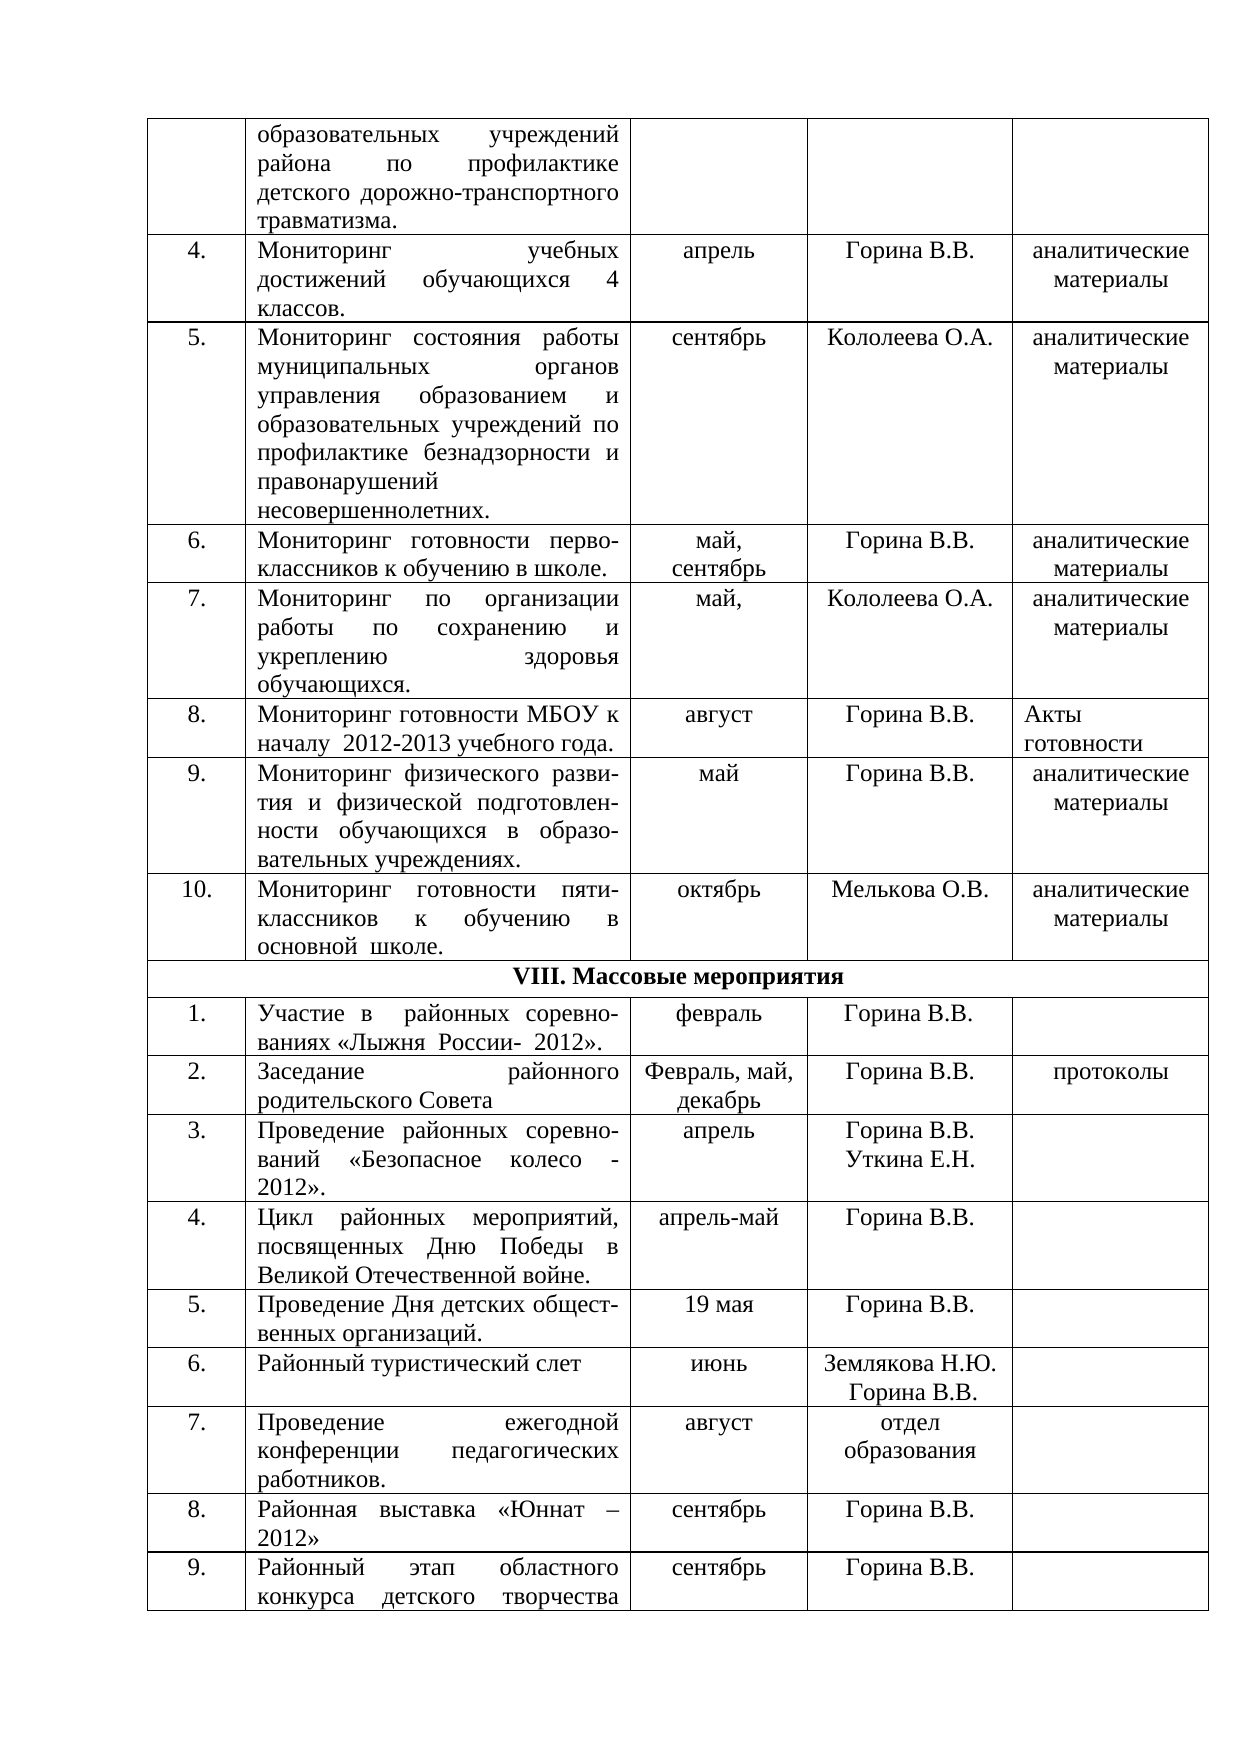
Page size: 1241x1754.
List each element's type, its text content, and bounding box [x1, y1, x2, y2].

table_cell 19 мая [631, 1290, 807, 1347]
table_cell 5. [148, 1290, 245, 1347]
table_cell апрель [631, 235, 807, 321]
table_cell август [631, 699, 807, 757]
table_cell [1013, 1348, 1208, 1406]
table_cell [1013, 1115, 1208, 1201]
table_cell 6. [148, 1348, 245, 1406]
table_cell май, сентябрь [631, 525, 807, 582]
table_cell май, [631, 583, 807, 698]
table_cell 4. [148, 1202, 245, 1288]
table_cell 7. [148, 583, 245, 698]
table_cell 6. [148, 525, 245, 582]
table_cell Землякова Н.Ю. Горина В.В. [808, 1348, 1012, 1406]
table_cell февраль [631, 998, 807, 1055]
table_cell Горина В.В. [808, 1056, 1012, 1114]
table_cell 8. [148, 1494, 245, 1551]
table_cell Горина В.В. [808, 525, 1012, 582]
table_cell [631, 119, 807, 234]
table_cell 8. [148, 699, 245, 757]
table_cell Проведение районных соревно-ваний «Безопасное колесо - 2012». [246, 1115, 630, 1201]
table_cell Проведение ежегодной конференции педагогических работников. [246, 1407, 630, 1493]
table_cell Проведение Дня детских общест-венных организаций. [246, 1290, 630, 1347]
table_cell [1013, 1290, 1208, 1347]
table_cell отдел образования [808, 1407, 1012, 1493]
table_cell сентябрь [631, 1553, 807, 1610]
table_cell Мониторинг готовности перво-классников к обучению в школе. [246, 525, 630, 582]
table_cell [1013, 1553, 1208, 1610]
table_cell август [631, 1407, 807, 1493]
table_cell Акты готовности [1013, 699, 1208, 757]
table_cell сентябрь [631, 323, 807, 524]
table_cell аналитические материалы [1013, 323, 1208, 524]
table_cell 9. [148, 1553, 245, 1610]
table_cell Горина В.В. [808, 1202, 1012, 1288]
table_cell Районная выставка «Юннат – 2012» [246, 1494, 630, 1551]
table_cell [1013, 119, 1208, 234]
table_cell [1013, 1407, 1208, 1493]
table_cell Горина В.В. [808, 699, 1012, 757]
table_cell Горина В.В. [808, 235, 1012, 321]
table_cell Мониторинг состояния работы муниципальных органов управления образованием и образовательных учреждений по профилактике безнадзорности и правонарушений несовершеннолетних. [246, 323, 630, 524]
table_cell Районный этап областного конкурса детского творчества [246, 1553, 630, 1610]
table_cell Мониторинг готовности пяти-классников к обучению в основной школе. [246, 874, 630, 960]
table_cell 7. [148, 1407, 245, 1493]
table_cell [148, 119, 245, 234]
table_cell июнь [631, 1348, 807, 1406]
table_cell VIII. Массовые мероприятия [148, 961, 1208, 997]
table_cell Мониторинг учебных достижений обучающихся 4 классов. [246, 235, 630, 321]
table_cell Горина В.В. [808, 998, 1012, 1055]
table_cell Районный туристический слет [246, 1348, 630, 1406]
table_cell 3. [148, 1115, 245, 1201]
table_cell 5. [148, 323, 245, 524]
table_cell Кололеева О.А. [808, 583, 1012, 698]
table_cell октябрь [631, 874, 807, 960]
table_cell Мониторинг физического разви-тия и физической подготовлен-ности обучающихся в образо-вательных учреждениях. [246, 758, 630, 873]
table_cell Участие в районных соревно-ваниях «Лыжня России- 2012». [246, 998, 630, 1055]
table_cell Мониторинг по организации работы по сохранению и укреплению здоровья обучающихся. [246, 583, 630, 698]
table_cell 10. [148, 874, 245, 960]
table_cell 2. [148, 1056, 245, 1114]
table_cell Горина В.В. [808, 758, 1012, 873]
table_cell [1013, 1202, 1208, 1288]
table_cell 1. [148, 998, 245, 1055]
table_cell аналитические материалы [1013, 583, 1208, 698]
table_cell 4. [148, 235, 245, 321]
table_cell [1013, 1494, 1208, 1551]
table_cell Февраль, май, декабрь [631, 1056, 807, 1114]
table_cell Кололеева О.А. [808, 323, 1012, 524]
table_cell аналитические материалы [1013, 874, 1208, 960]
table_cell апрель-май [631, 1202, 807, 1288]
table_cell 9. [148, 758, 245, 873]
table_cell [808, 119, 1012, 234]
table_cell сентябрь [631, 1494, 807, 1551]
table_cell Горина В.В. Уткина Е.Н. [808, 1115, 1012, 1201]
table_cell образовательных учреждений района по профилактике детского дорожно-транспортного травматизма. [246, 119, 630, 234]
table_cell аналитические материалы [1013, 235, 1208, 321]
table_cell протоколы [1013, 1056, 1208, 1114]
table_cell Горина В.В. [808, 1553, 1012, 1610]
table_cell Мониторинг готовности МБОУ к началу 2012-2013 учебного года. [246, 699, 630, 757]
table_cell аналитические материалы [1013, 525, 1208, 582]
table_cell аналитические материалы [1013, 758, 1208, 873]
table_cell апрель [631, 1115, 807, 1201]
table_cell Мелькова О.В. [808, 874, 1012, 960]
table_cell Заседание районного родительского Совета [246, 1056, 630, 1114]
table_cell Горина В.В. [808, 1290, 1012, 1347]
table_cell [1013, 998, 1208, 1055]
table_cell Цикл районных мероприятий, посвященных Дню Победы в Великой Отечественной войне. [246, 1202, 630, 1288]
table_cell май [631, 758, 807, 873]
table_cell Горина В.В. [808, 1494, 1012, 1551]
